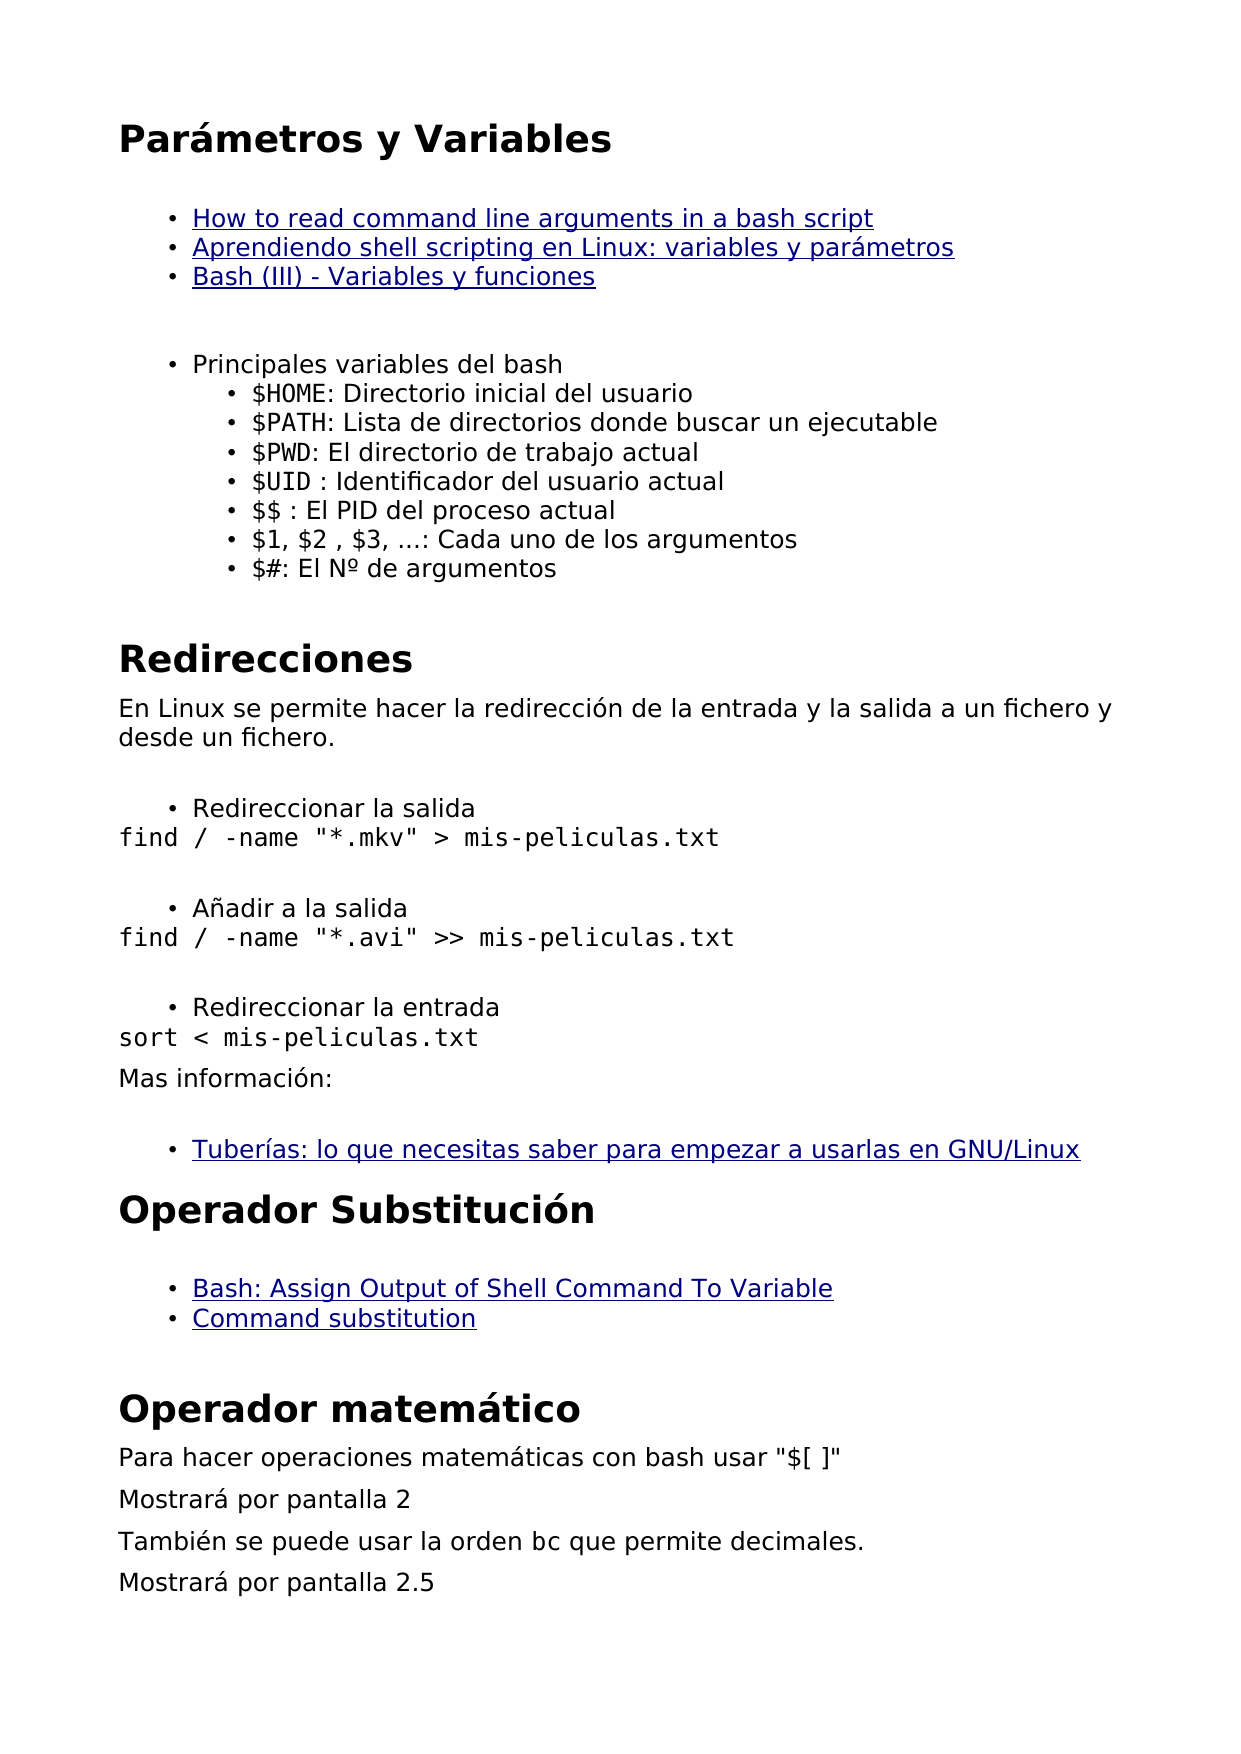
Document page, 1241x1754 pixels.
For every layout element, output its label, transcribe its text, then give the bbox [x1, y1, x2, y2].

list $PATH: Lista de directorios donde buscar un ejecutable [236, 408, 1122, 438]
subtitle Operador matemático [118, 1387, 1122, 1431]
subtitle Parámetros y Variables [118, 118, 1122, 162]
text find / -name "*.avi" >> mis-peliculas.txt [118, 923, 1122, 952]
text También se puede usar la orden bc que permite decimales. [118, 1527, 1122, 1556]
list Principales variables del bash [177, 350, 1122, 379]
list Redireccionar la entrada [177, 994, 1122, 1023]
text sort < mis-peliculas.txt [118, 1023, 1122, 1052]
subtitle Operador Substitución [118, 1189, 1122, 1233]
list Bash (III) - Variables y funciones [177, 262, 1122, 291]
list $PWD: El directorio de trabajo actual [236, 438, 1122, 467]
list Tuberías: lo que necesitas saber para empezar a usarlas en GNU/Linux [177, 1135, 1122, 1164]
list $HOME: Directorio inicial del usuario [236, 379, 1122, 408]
list $$ : El PID del proceso actual [236, 496, 1122, 525]
list Aprendiendo shell scripting en Linux: variables y parámetros [177, 233, 1122, 262]
list How to read command line arguments in a bash script [177, 204, 1122, 233]
list Command substitution [177, 1304, 1122, 1333]
list Añadir a la salida [177, 894, 1122, 923]
subtitle Redirecciones [118, 638, 1122, 682]
list $UID : Identificador del usuario actual [236, 467, 1122, 496]
list $#: El Nº de argumentos [236, 554, 1122, 583]
text Mostrará por pantalla 2 [118, 1485, 1122, 1514]
list $1, $2 , $3, ...: Cada uno de los argumentos [236, 525, 1122, 554]
text Mas información: [118, 1064, 1122, 1093]
text find / -name "*.mkv" > mis-peliculas.txt [118, 824, 1122, 853]
list Bash: Assign Output of Shell Command To Variable [177, 1275, 1122, 1304]
text En Linux se permite hacer la redirección de la entrada y la salida a un fichero y desde un fichero. [118, 694, 1122, 752]
text Para hacer operaciones matemáticas con bash usar "$[ ]" [118, 1444, 1122, 1473]
text Mostrará por pantalla 2.5 [118, 1569, 1122, 1598]
list Redireccionar la salida [177, 794, 1122, 824]
